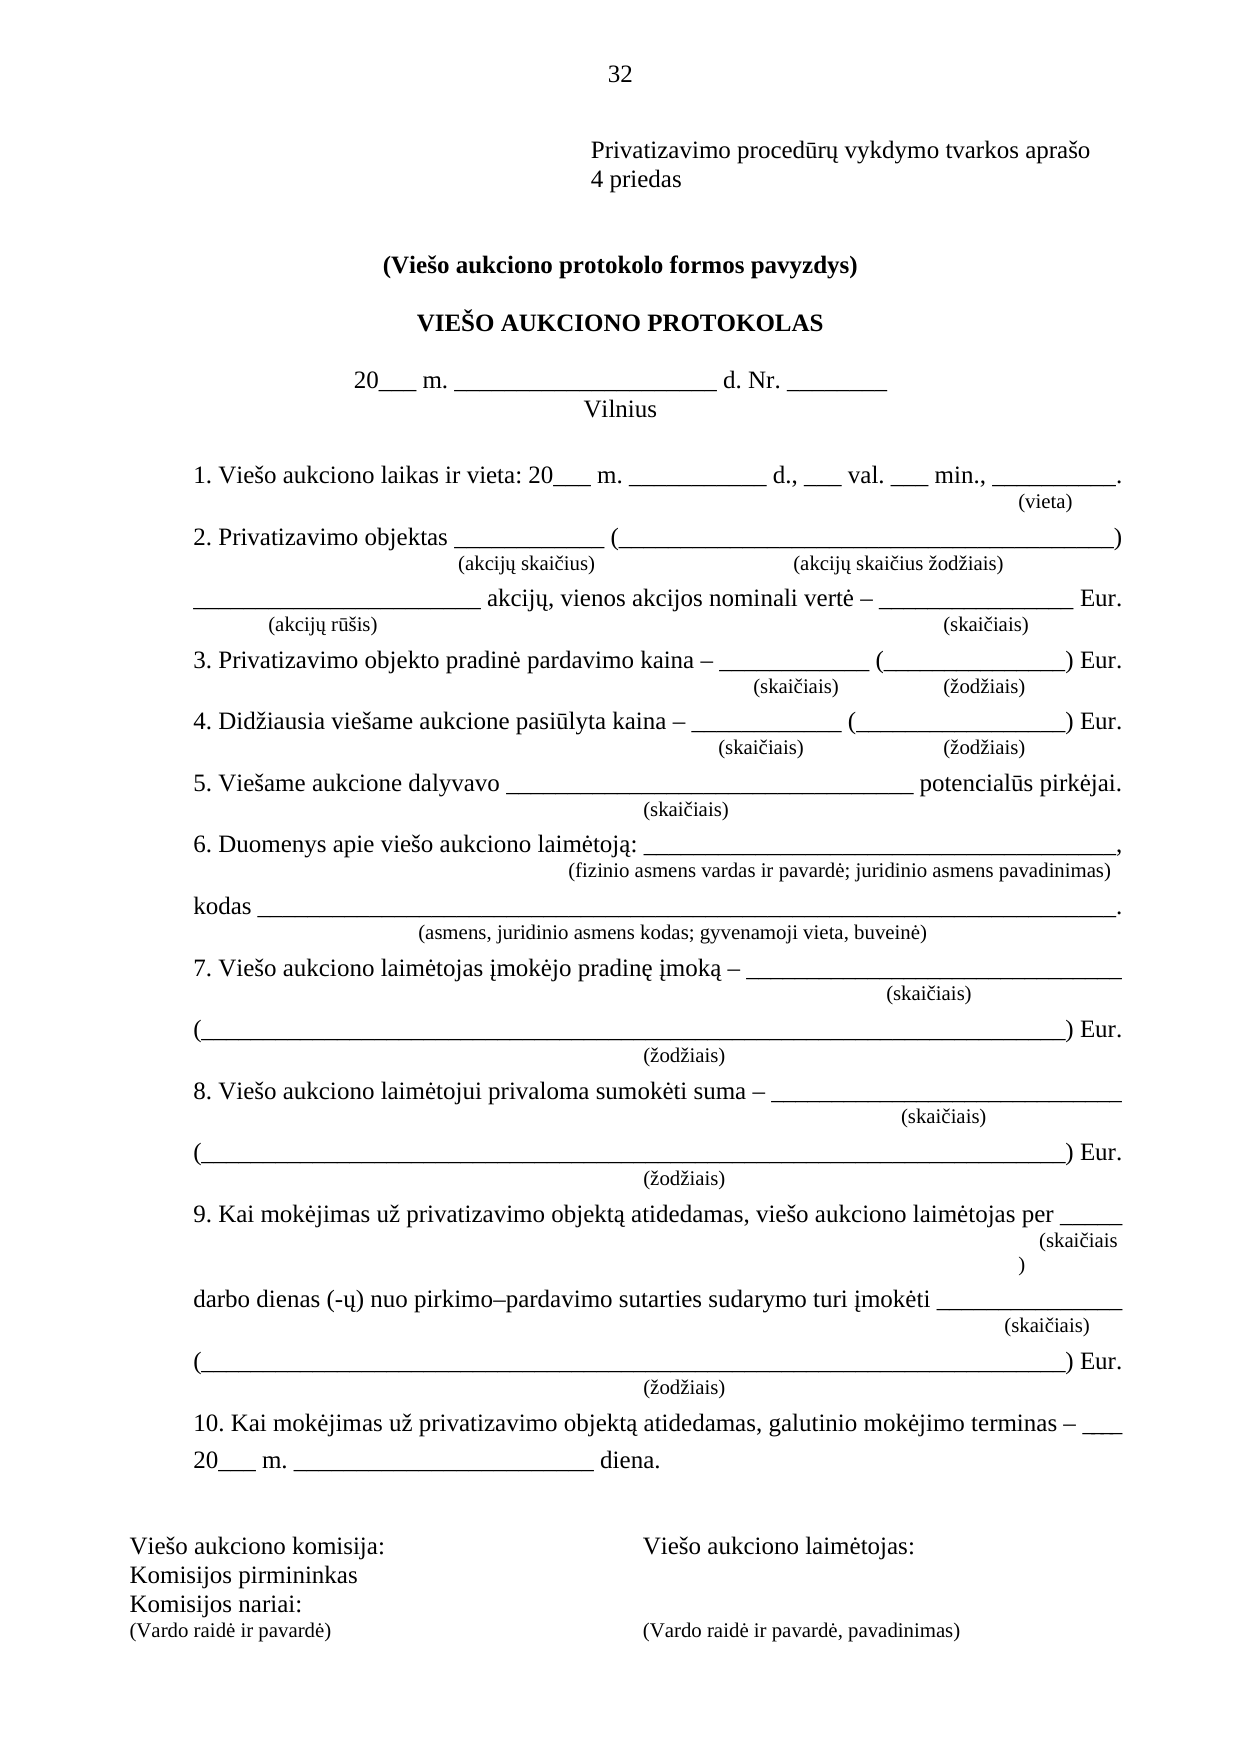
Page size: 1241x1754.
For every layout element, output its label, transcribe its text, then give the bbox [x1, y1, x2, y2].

text (akcijų skaičius) (akcijų skaičius žodžiais) [418, 550, 1122, 574]
text 10. Kai mokėjimas už privatizavimo objektą atidedamas, galutinio mokėjimo terminas – [118, 1399, 1122, 1436]
text (skaičiais) [943, 1313, 1122, 1337]
text ( ) Eur. [118, 1128, 1122, 1166]
table_header Viešo aukciono komisija: [118, 1531, 631, 1560]
text (vieta) [118, 489, 1122, 513]
text ( ) Eur. [118, 1337, 1122, 1375]
text Vilnius [118, 394, 1122, 423]
text (Viešo aukciono protokolo formos pavyzdys) [118, 250, 1122, 279]
text VIEŠO AUKCIONO PROTOKOLAS [118, 308, 1122, 336]
text (žodžiais) [568, 1375, 1122, 1399]
text ( ) Eur. [118, 1005, 1122, 1043]
text (skaičiais) [568, 797, 1122, 821]
text (skaičiais) [1018, 1228, 1122, 1276]
text (skaičiais) (žodžiais) [643, 735, 1122, 759]
text darbo dienas (-ų) nuo pirkimo–pardavimo sutarties sudarymo turi įmokėti [118, 1276, 1122, 1313]
text 5. Viešame aukcione dalyvavo potencialūs pirkėjai. [118, 759, 1122, 797]
text 2. Privatizavimo objektas ____________ ( ) [118, 513, 1122, 550]
table_cell (Vardo raidė ir pavardė, pavadinimas) [631, 1618, 1144, 1642]
text 9. Kai mokėjimas už privatizavimo objektą atidedamas, viešo aukciono laimėtojas per [118, 1190, 1122, 1228]
text 3. Privatizavimo objekto pradinė pardavimo kaina – ____________ ( ) Eur. [118, 636, 1122, 673]
text 6. Duomenys apie viešo aukciono laimėtoją: , [118, 821, 1122, 858]
text (skaičiais) [868, 1104, 1122, 1128]
text (akcijų rūšis) (skaičiais) [193, 612, 1122, 636]
text (skaičiais) (žodžiais) [718, 673, 1122, 698]
text _______________________ akcijų, vienos akcijos nominali vertė – Eur. [118, 574, 1122, 612]
text kodas . [118, 882, 1122, 920]
text 20___ m. ________________________ diena. [118, 1436, 1122, 1474]
text (žodžiais) [568, 1043, 1122, 1067]
text (skaičiais) [868, 981, 1122, 1005]
text Privatizavimo procedūrų vykdymo tvarkos aprašo 4 priedas [591, 135, 1122, 193]
text 20___ m. _____________________ d. Nr. ________ [118, 365, 1122, 394]
text (asmens, juridinio asmens kodas; gyvenamoji vieta, buveinė) [343, 920, 1122, 944]
text (žodžiais) [568, 1166, 1122, 1190]
table_cell [631, 1560, 1144, 1618]
text (fizinio asmens vardas ir pavardė; juridinio asmens pavadinimas) [493, 858, 1122, 882]
text 4. Didžiausia viešame aukcione pasiūlyta kaina – ____________ ( ) Eur. [118, 698, 1122, 735]
table_cell Komisijos pirmininkas Komisijos nariai: [118, 1560, 631, 1618]
text 7. Viešo aukciono laimėtojas įmokėjo pradinę įmoką – [118, 944, 1122, 981]
table_cell (Vardo raidė ir pavardė) [118, 1618, 631, 1642]
text 8. Viešo aukciono laimėtojui privaloma sumokėti suma – [118, 1067, 1122, 1104]
text 1. Viešo aukciono laikas ir vieta: 20___ m. ___________ d., ___ val. ___ min., . [118, 451, 1122, 489]
table_header Viešo aukciono laimėtojas: [631, 1531, 1144, 1560]
